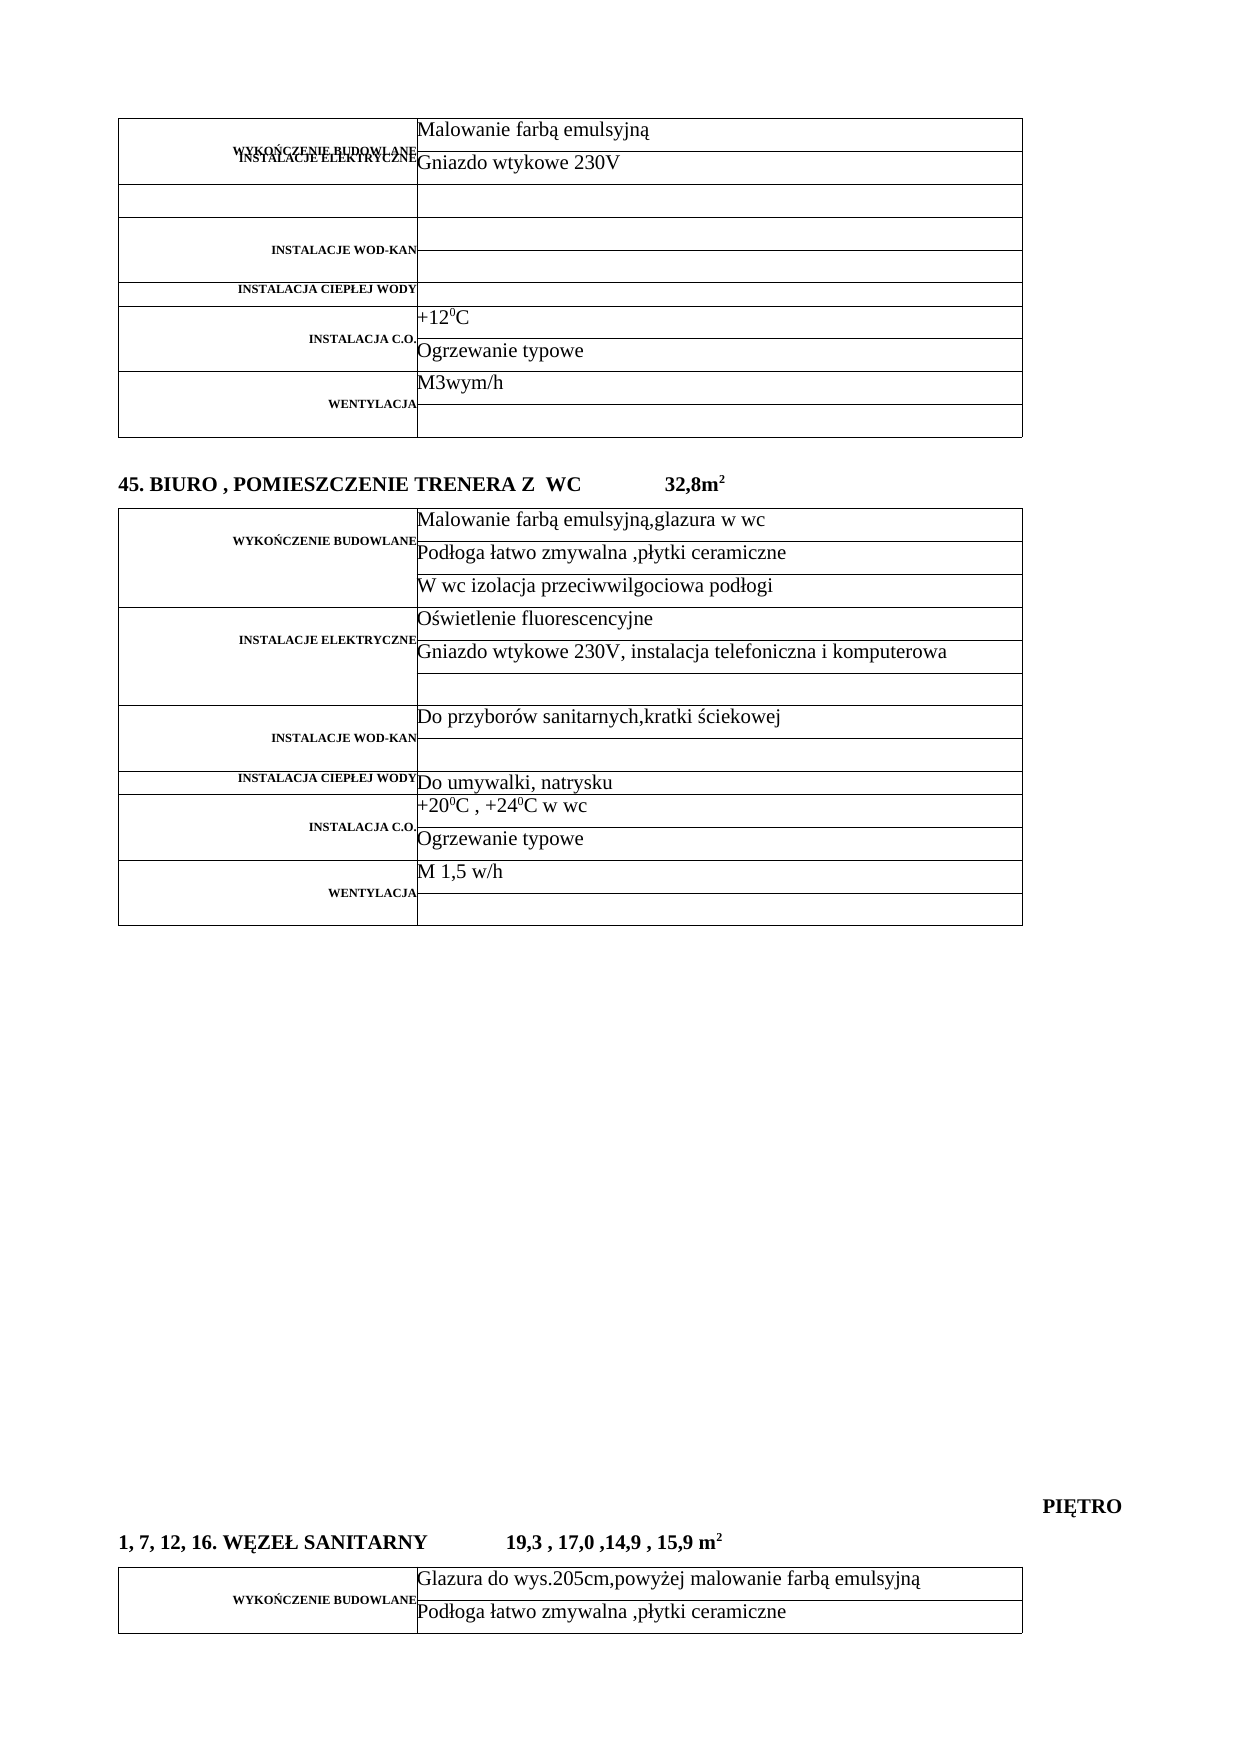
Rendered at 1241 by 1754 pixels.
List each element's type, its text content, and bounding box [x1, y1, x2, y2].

table_cell Podłoga łatwo zmywalna ,płytki ceramiczne [418, 1601, 1022, 1632]
table_header M3wym/h [418, 372, 1022, 404]
table_cell [418, 894, 1022, 925]
table_cell [418, 185, 1022, 217]
table_cell [418, 674, 1022, 705]
table_header +120C [418, 307, 1022, 338]
table_header [119, 119, 417, 151]
text 45. BIURO , POMIESZCZENIE TRENERA Z WC 32,8m2 [118, 472, 1122, 496]
table_cell INSTALACJA C.O. [119, 307, 417, 371]
table_cell [119, 185, 417, 217]
table_cell INSTALACJA CIEPŁEJ WODY [119, 283, 417, 306]
table_cell INSTALACJE WOD-KAN [119, 706, 417, 771]
table_cell INSTALACJE WOD-KAN [119, 218, 417, 282]
table_header Malowanie farbą emulsyjną,glazura w wc [418, 509, 1022, 541]
table_cell Gniazdo wtykowe 230V [418, 152, 1022, 184]
table_header WYKOŃCZENIE BUDOWLANE [119, 509, 417, 607]
text 1, 7, 12, 16. WĘZEŁ SANITARNY 19,3 , 17,0 ,14,9 , 15,9 m2 [118, 1531, 1122, 1554]
table_cell WENTYLACJA [119, 372, 417, 437]
table_header WYKOŃCZENIE BUDOWLANE [119, 1568, 417, 1632]
table_header Malowanie farbą emulsyjną [418, 119, 1022, 151]
table_header Glazura do wys.205cm,powyżej malowanie farbą emulsyjną [418, 1568, 1022, 1599]
table_header Do przyborów sanitarnych,kratki ściekowej [418, 706, 1022, 738]
table_header M 1,5 w/h [418, 861, 1022, 892]
table_cell Gniazdo wtykowe 230V, instalacja telefoniczna i komputerowa [418, 641, 1022, 672]
text PIĘTRO [118, 1495, 1122, 1518]
table_header +200C , +240C w wc [418, 795, 1022, 827]
table_cell Ogrzewanie typowe [418, 828, 1022, 860]
table_header [418, 218, 1022, 249]
table_cell [418, 283, 1022, 306]
table_cell Do umywalki, natrysku [418, 772, 1022, 794]
table_cell Ogrzewanie typowe [418, 339, 1022, 371]
table_cell Podłoga łatwo zmywalna ,płytki ceramiczne [418, 542, 1022, 574]
table_cell INSTALACJA C.O. [119, 795, 417, 860]
table_cell [418, 251, 1022, 282]
table_cell W wc izolacja przeciwwilgociowa podłogi [418, 575, 1022, 607]
table_cell [418, 739, 1022, 771]
table_cell INSTALACJE ELEKTRYCZNE [119, 608, 417, 705]
table_cell [418, 405, 1022, 437]
table_header Oświetlenie fluorescencyjne [418, 608, 1022, 639]
table_cell WENTYLACJA [119, 861, 417, 925]
table_cell INSTALACJA CIEPŁEJ WODY [119, 772, 417, 794]
table_cell INSTALACJE ELEKTRYCZNE [119, 151, 417, 184]
